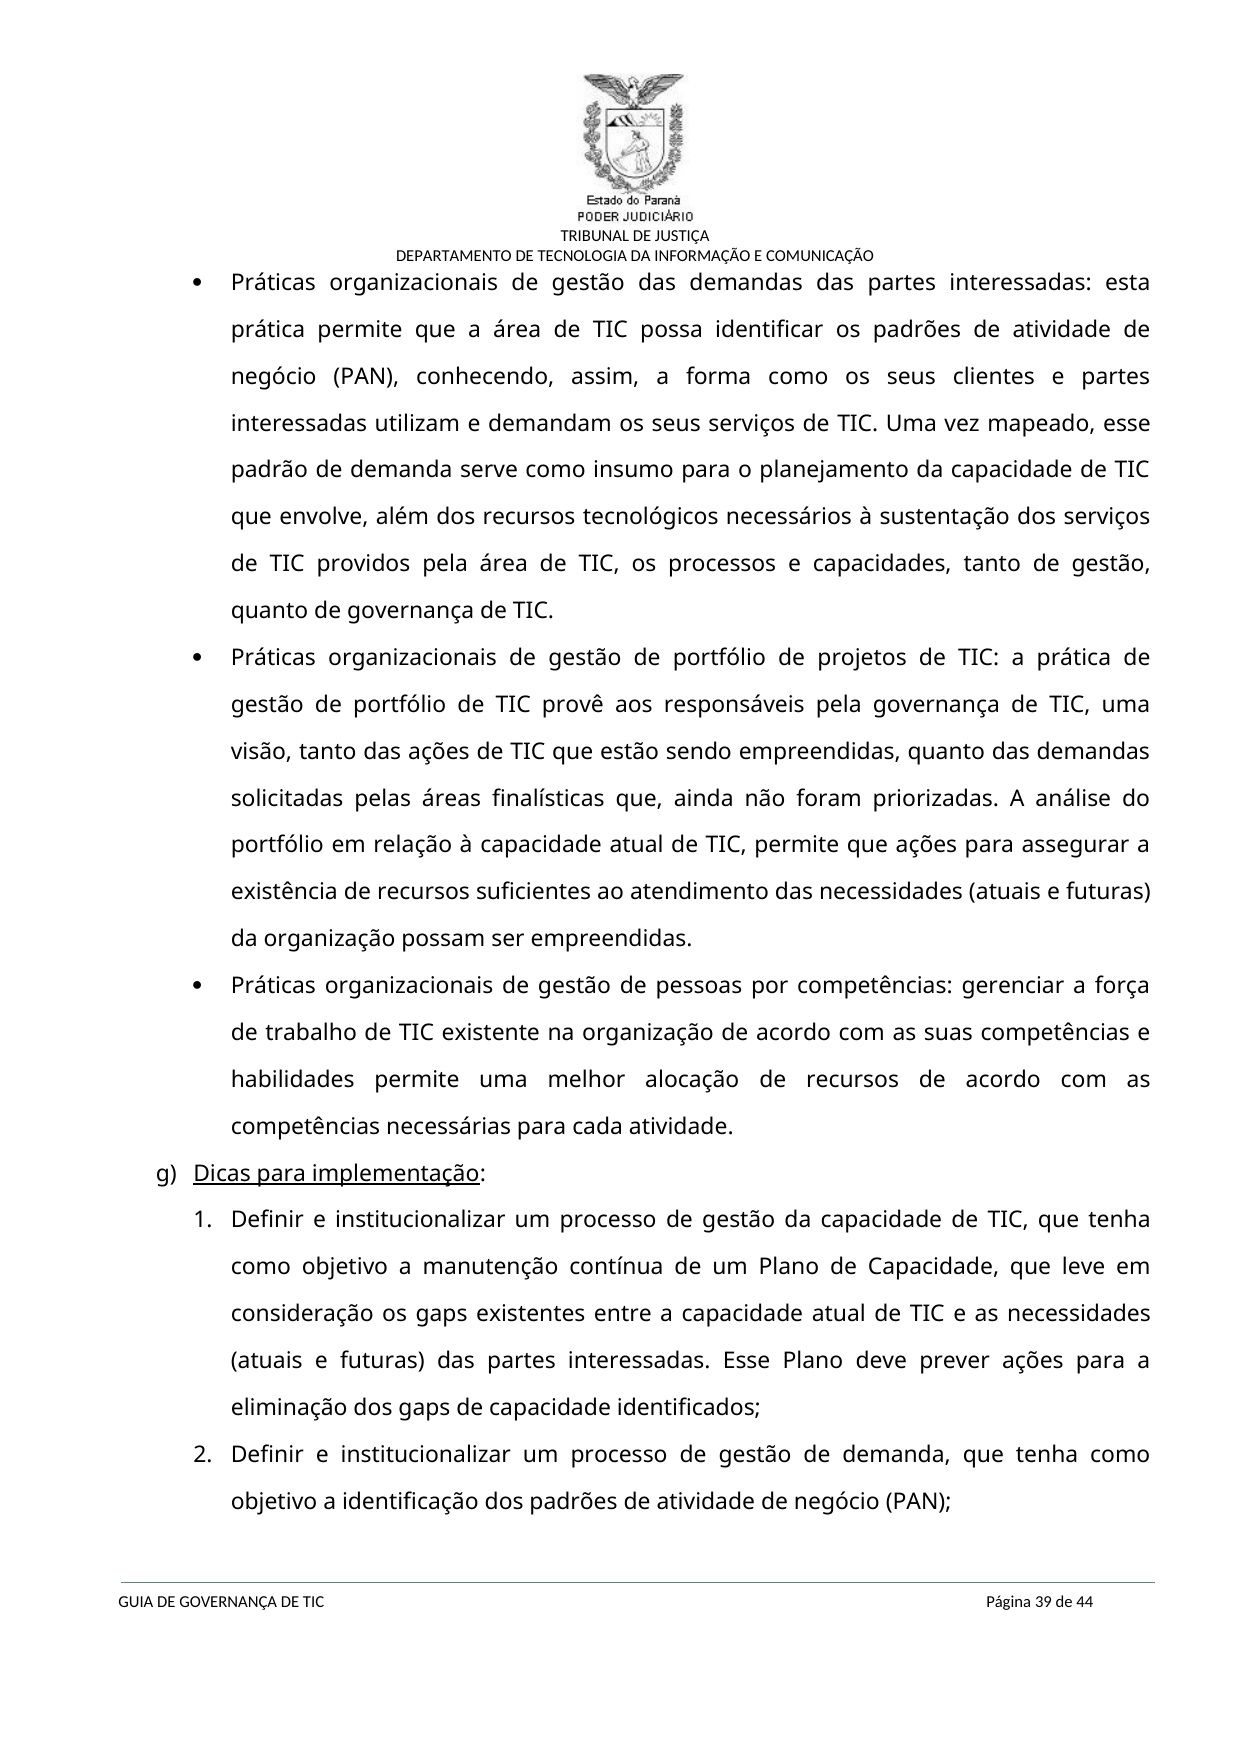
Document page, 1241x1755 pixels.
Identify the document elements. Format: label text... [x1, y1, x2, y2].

list Práticas organizacionais de gestão de portfólio de projetos de TIC: a prática de gestão de portfólio de TIC provê aos responsáveis pela governança de TIC, uma visão, tanto das ações de TIC que estão sendo empreendidas, quanto das demandas solicitadas pelas áreas finalísticas que, ainda não foram priorizadas. A análise do portfólio em relação à capacidade atual de TIC, permite que ações para assegurar a existência de recursos suficientes ao atendimento das necessidades (atuais e futuras) da organização possam ser empreendidas. [193, 641, 1152, 953]
list Práticas organizacionais de gestão das demandas das partes interessadas: esta prática permite que a área de TIC possa identificar os padrões de atividade de negócio (PAN), conhecendo, assim, a forma como os seus clientes e partes interessadas utilizam e demandam os seus serviços de TIC. Uma vez mapeado, esse padrão de demanda serve como insumo para o planejamento da capacidade de TIC que envolve, além dos recursos tecnológicos necessários à sustentação dos serviços de TIC providos pela área de TIC, os processos e capacidades, tanto de gestão, quanto de governança de TIC. [193, 266, 1152, 625]
list Dicas para implementação: [156, 1156, 1152, 1188]
list Definir e institucionalizar um processo de gestão da capacidade de TIC, que tenha como objetivo a manutenção contínua de um Plano de Capacidade, que leve em consideração os gaps existentes entre a capacidade atual de TIC e as necessidades (atuais e futuras) das partes interessadas. Esse Plano deve prever ações para a eliminação dos gaps de capacidade identificados; [193, 1203, 1152, 1422]
list Práticas organizacionais de gestão de pessoas por competências: gerenciar a força de trabalho de TIC existente na organização de acordo com as suas competências e habilidades permite uma melhor alocação de recursos de acordo com as competências necessárias para cada atividade. [193, 969, 1152, 1141]
list Definir e institucionalizar um processo de gestão de demanda, que tenha como objetivo a identificação dos padrões de atividade de negócio (PAN); [193, 1438, 1152, 1516]
